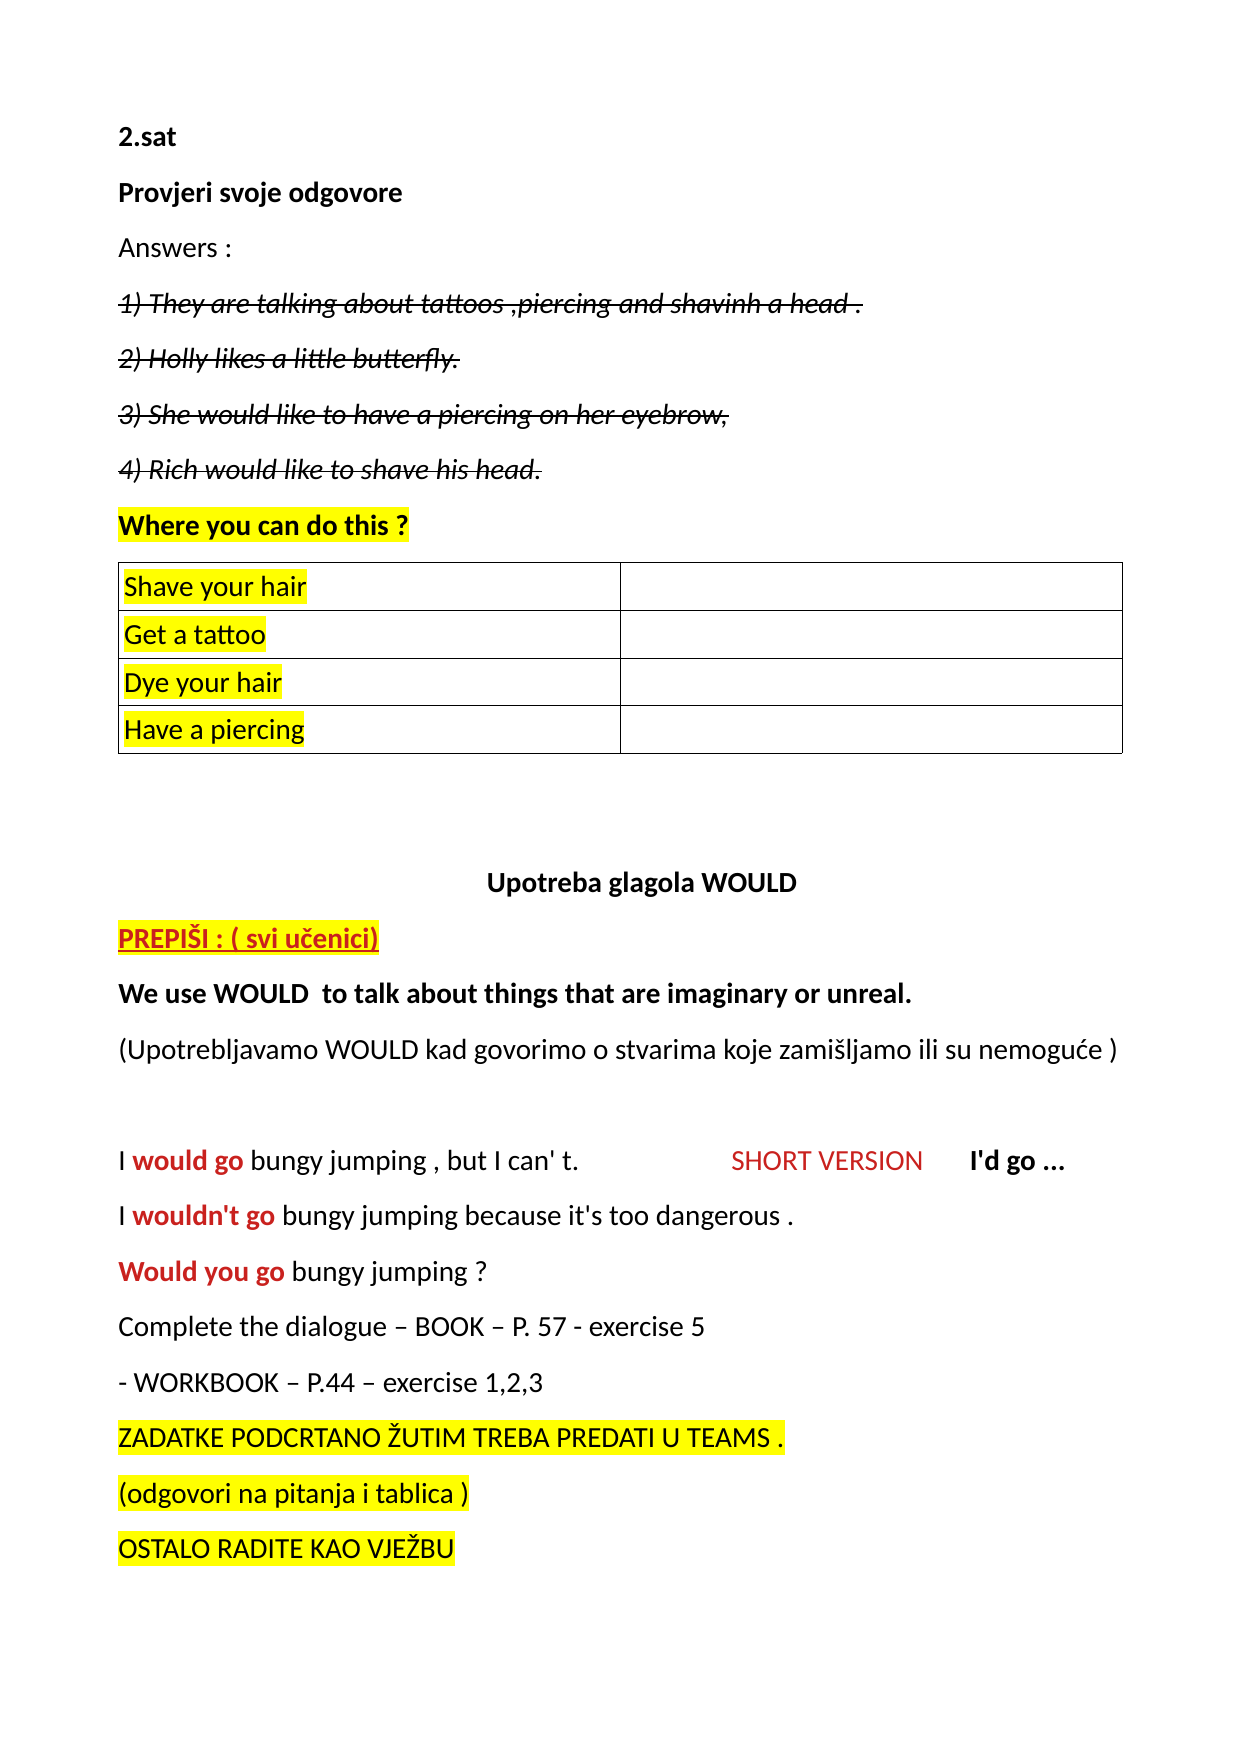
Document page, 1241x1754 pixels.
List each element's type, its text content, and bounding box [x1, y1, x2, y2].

text - WORKBOOK – P.44 – exercise 1,2,3 [118, 1364, 1122, 1399]
text (odgovori na pitanja i tablica ) [118, 1475, 1122, 1511]
text Provjeri svoje odgovore [118, 174, 1122, 209]
table_cell Get a tattoo [119, 611, 620, 657]
text Answers : [118, 229, 1122, 265]
table_cell Have a piercing [119, 706, 620, 753]
text I wouldn't go bungy jumping because it's too dangerous . [118, 1197, 1122, 1233]
text 1) They are talking about tattoos ,piercing and shavinh a head . [118, 285, 1122, 320]
text I would go bungy jumping , but I can' t. SHORT VERSION I'd go ... [118, 1142, 1122, 1177]
table_cell [621, 611, 1122, 657]
text Upotreba glagola WOULD [118, 864, 1122, 900]
text Would you go bungy jumping ? [118, 1253, 1122, 1288]
table_cell [621, 706, 1122, 753]
text (Upotrebljavamo WOULD kad govorimo o stvarima koje zamišljamo ili su nemoguće ) [118, 1031, 1122, 1066]
text PREPIŠI : ( svi učenici) [118, 920, 1122, 955]
text Complete the dialogue – BOOK – P. 57 - exercise 5 [118, 1308, 1122, 1344]
text We use WOULD to talk about things that are imaginary or unreal. [118, 975, 1122, 1011]
text Where you can do this ? [118, 507, 1122, 542]
table_header [621, 563, 1122, 610]
text 2.sat [118, 118, 1122, 154]
text 3) She would like to have a piercing on her eyebrow, [118, 396, 1122, 431]
text 2) Holly likes a little butterfly. [118, 340, 1122, 376]
table_header Shave your hair [119, 563, 620, 610]
text 4) Rich would like to shave his head. [118, 451, 1122, 487]
table_cell Dye your hair [119, 659, 620, 705]
text ZADATKE PODCRTANO ŽUTIM TREBA PREDATI U TEAMS . [118, 1419, 1122, 1455]
text OSTALO RADITE KAO VJEŽBU [118, 1531, 1122, 1566]
table_cell [621, 659, 1122, 705]
